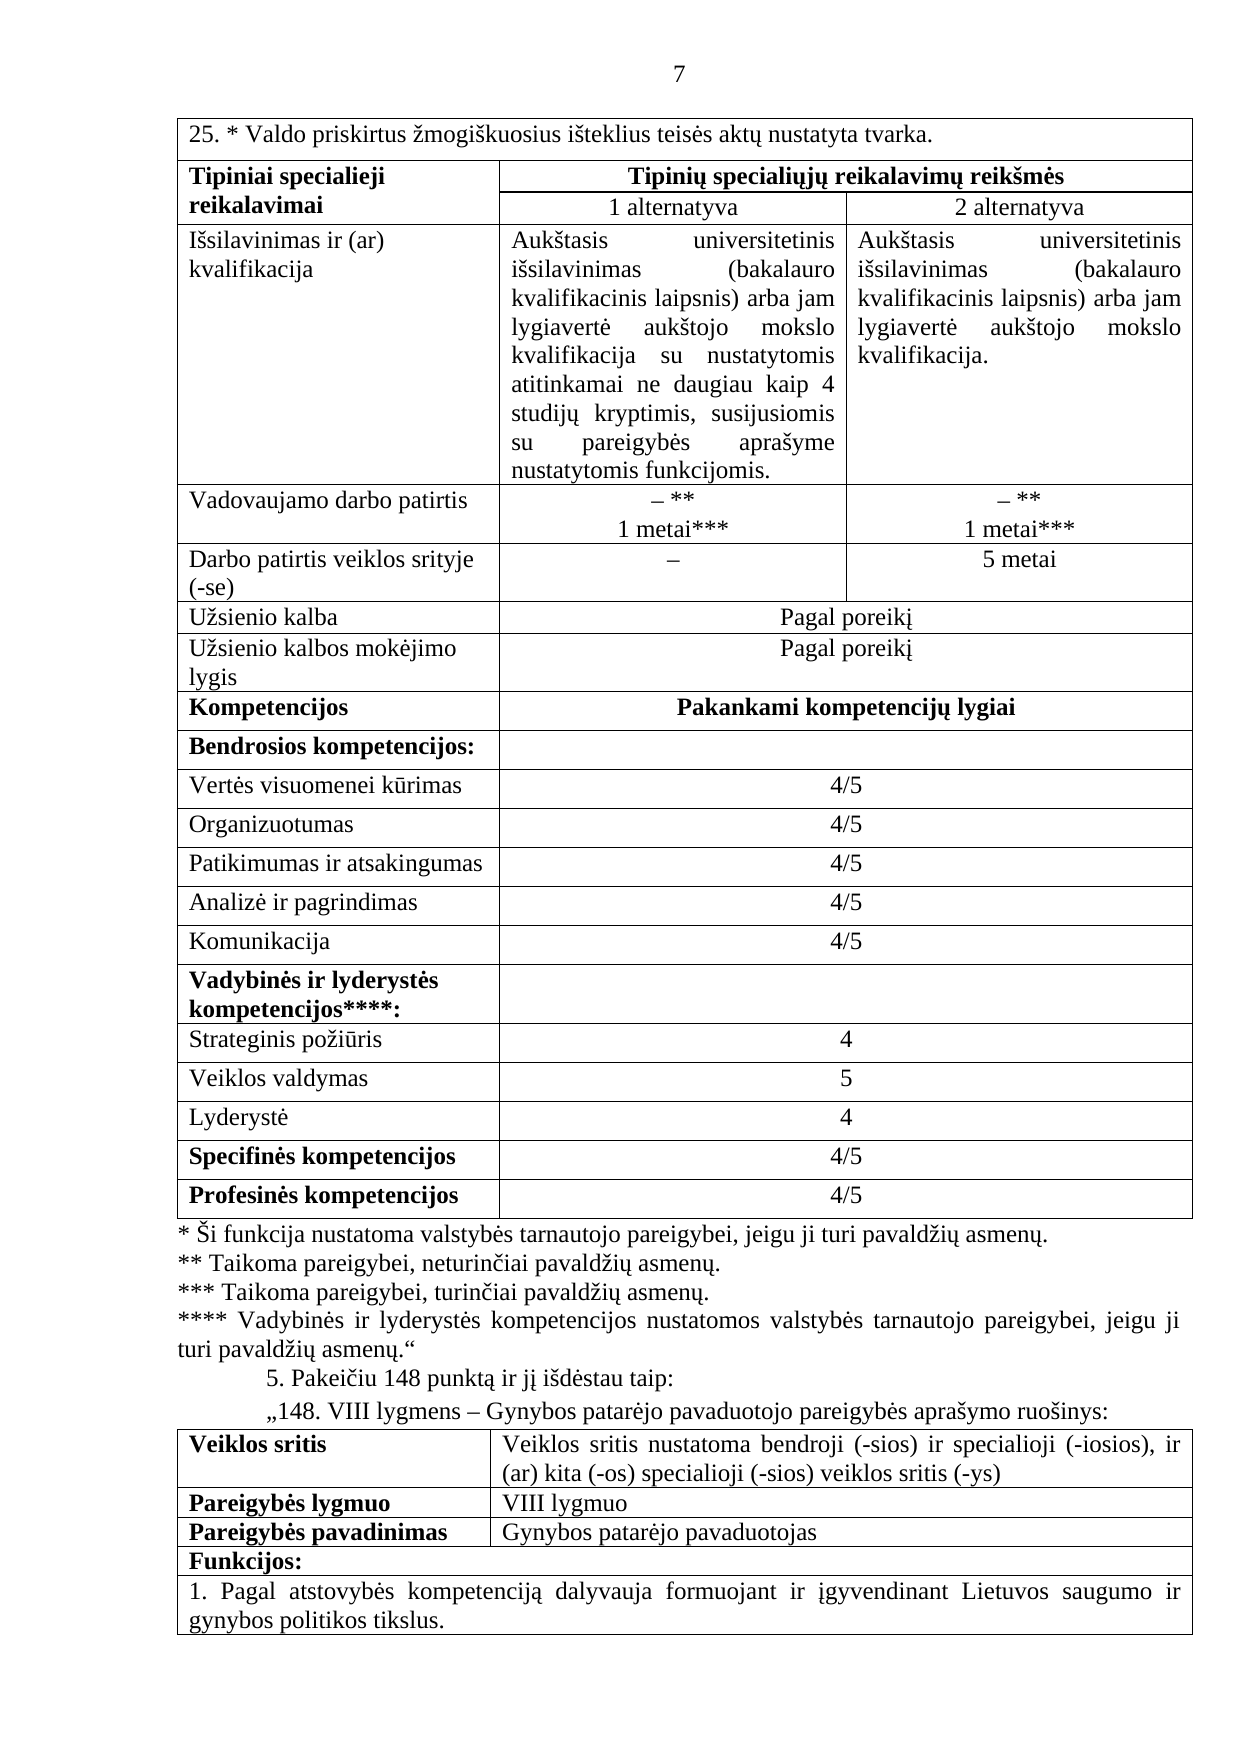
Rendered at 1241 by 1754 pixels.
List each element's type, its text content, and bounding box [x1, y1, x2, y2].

table_cell 4 [500, 1102, 1192, 1140]
table_cell Gynybos patarėjo pavaduotojas [491, 1518, 1192, 1546]
text *** Taikoma pareigybei, turinčiai pavaldžių asmenų. [177, 1277, 1181, 1306]
table_cell 2 alternatyva [847, 193, 1192, 224]
table_cell – ** 1 metai*** [500, 485, 846, 543]
table_cell 4/5 [500, 1141, 1192, 1179]
table_cell Strateginis požiūris [178, 1024, 499, 1062]
table_cell Pagal poreikį [500, 634, 1192, 691]
table_cell Specifinės kompetencijos [178, 1141, 499, 1179]
table_cell Aukštasis universitetinis išsilavinimas (bakalauro kvalifikacinis laipsnis) arba jam lygiavertė aukštojo mokslo kvalifikacija su nustatytomis atitinkamai ne daugiau kaip 4 studijų kryptimis, susijusiomis su pareigybės aprašyme nustatytomis funkcijomis. [500, 225, 846, 484]
table_cell 4/5 [500, 1180, 1192, 1218]
table_cell Veiklos valdymas [178, 1063, 499, 1101]
table_cell Išsilavinimas ir (ar) kvalifikacija [178, 225, 499, 484]
table_cell Kompetencijos [178, 692, 499, 730]
table_cell Darbo patirtis veiklos srityje (-se) [178, 544, 499, 601]
text ** Taikoma pareigybei, neturinčiai pavaldžių asmenų. [177, 1248, 1181, 1277]
table_cell Bendrosios kompetencijos: [178, 731, 499, 769]
table_cell – [500, 544, 846, 601]
table_cell Funkcijos: [178, 1547, 1192, 1575]
table_cell 4/5 [500, 887, 1192, 925]
table_cell Organizuotumas [178, 809, 499, 847]
table_cell Užsienio kalba [178, 602, 499, 632]
table_cell 4/5 [500, 770, 1192, 808]
table_cell Tipiniai specialieji reikalavimai [178, 161, 499, 224]
table_cell Profesinės kompetencijos [178, 1180, 499, 1218]
table_cell VIII lygmuo [491, 1488, 1192, 1516]
table_cell 1 alternatyva [500, 193, 846, 224]
table_cell Komunikacija [178, 926, 499, 964]
table_cell Lyderystė [178, 1102, 499, 1140]
table_cell [500, 731, 1192, 769]
table_cell 4/5 [500, 848, 1192, 886]
table_cell 1. Pagal atstovybės kompetenciją dalyvauja formuojant ir įgyvendinant Lietuvos saugumo ir gynybos politikos tikslus. [178, 1576, 1192, 1633]
text „148. VIII lygmens – Gynybos patarėjo pavaduotojo pareigybės aprašymo ruošinys: [177, 1396, 1181, 1425]
table_cell Aukštasis universitetinis išsilavinimas (bakalauro kvalifikacinis laipsnis) arba jam lygiavertė aukštojo mokslo kvalifikacija. [847, 225, 1192, 484]
table_cell Pareigybės pavadinimas [178, 1518, 490, 1546]
table_cell Užsienio kalbos mokėjimo lygis [178, 634, 499, 691]
table_cell Patikimumas ir atsakingumas [178, 848, 499, 886]
table_header Veiklos sritis [178, 1430, 490, 1487]
table_cell Analizė ir pagrindimas [178, 887, 499, 925]
table_cell Vadovaujamo darbo patirtis [178, 485, 499, 543]
table_cell Tipinių specialiųjų reikalavimų reikšmės [500, 161, 1192, 191]
text **** Vadybinės ir lyderystės kompetencijos nustatomos valstybės tarnautojo pareigybei, jeigu ji turi pavaldžių asmenų.“ [177, 1306, 1181, 1363]
table_cell Pakankami kompetencijų lygiai [500, 692, 1192, 730]
table_cell 5 metai [847, 544, 1192, 601]
table_cell 4/5 [500, 926, 1192, 964]
table_cell – ** 1 metai*** [847, 485, 1192, 543]
table_cell 25. * Valdo priskirtus žmogiškuosius išteklius teisės aktų nustatyta tvarka. [178, 119, 1192, 160]
table_cell Pareigybės lygmuo [178, 1488, 490, 1516]
table_cell 4 [500, 1024, 1192, 1062]
table_cell Vertės visuomenei kūrimas [178, 770, 499, 808]
table_cell Pagal poreikį [500, 602, 1192, 632]
text * Ši funkcija nustatoma valstybės tarnautojo pareigybei, jeigu ji turi pavaldžių asmenų. [177, 1219, 1181, 1248]
table_cell 4/5 [500, 809, 1192, 847]
table_cell [500, 965, 1192, 1023]
table_header Veiklos sritis nustatoma bendroji (-sios) ir specialioji (-iosios), ir (ar) kita (-os) specialioji (-sios) veiklos sritis (-ys) [491, 1430, 1192, 1487]
table_cell Vadybinės ir lyderystės kompetencijos****: [178, 965, 499, 1023]
text 5. Pakeičiu 148 punktą ir jį išdėstau taip: [177, 1363, 1181, 1392]
table_cell 5 [500, 1063, 1192, 1101]
